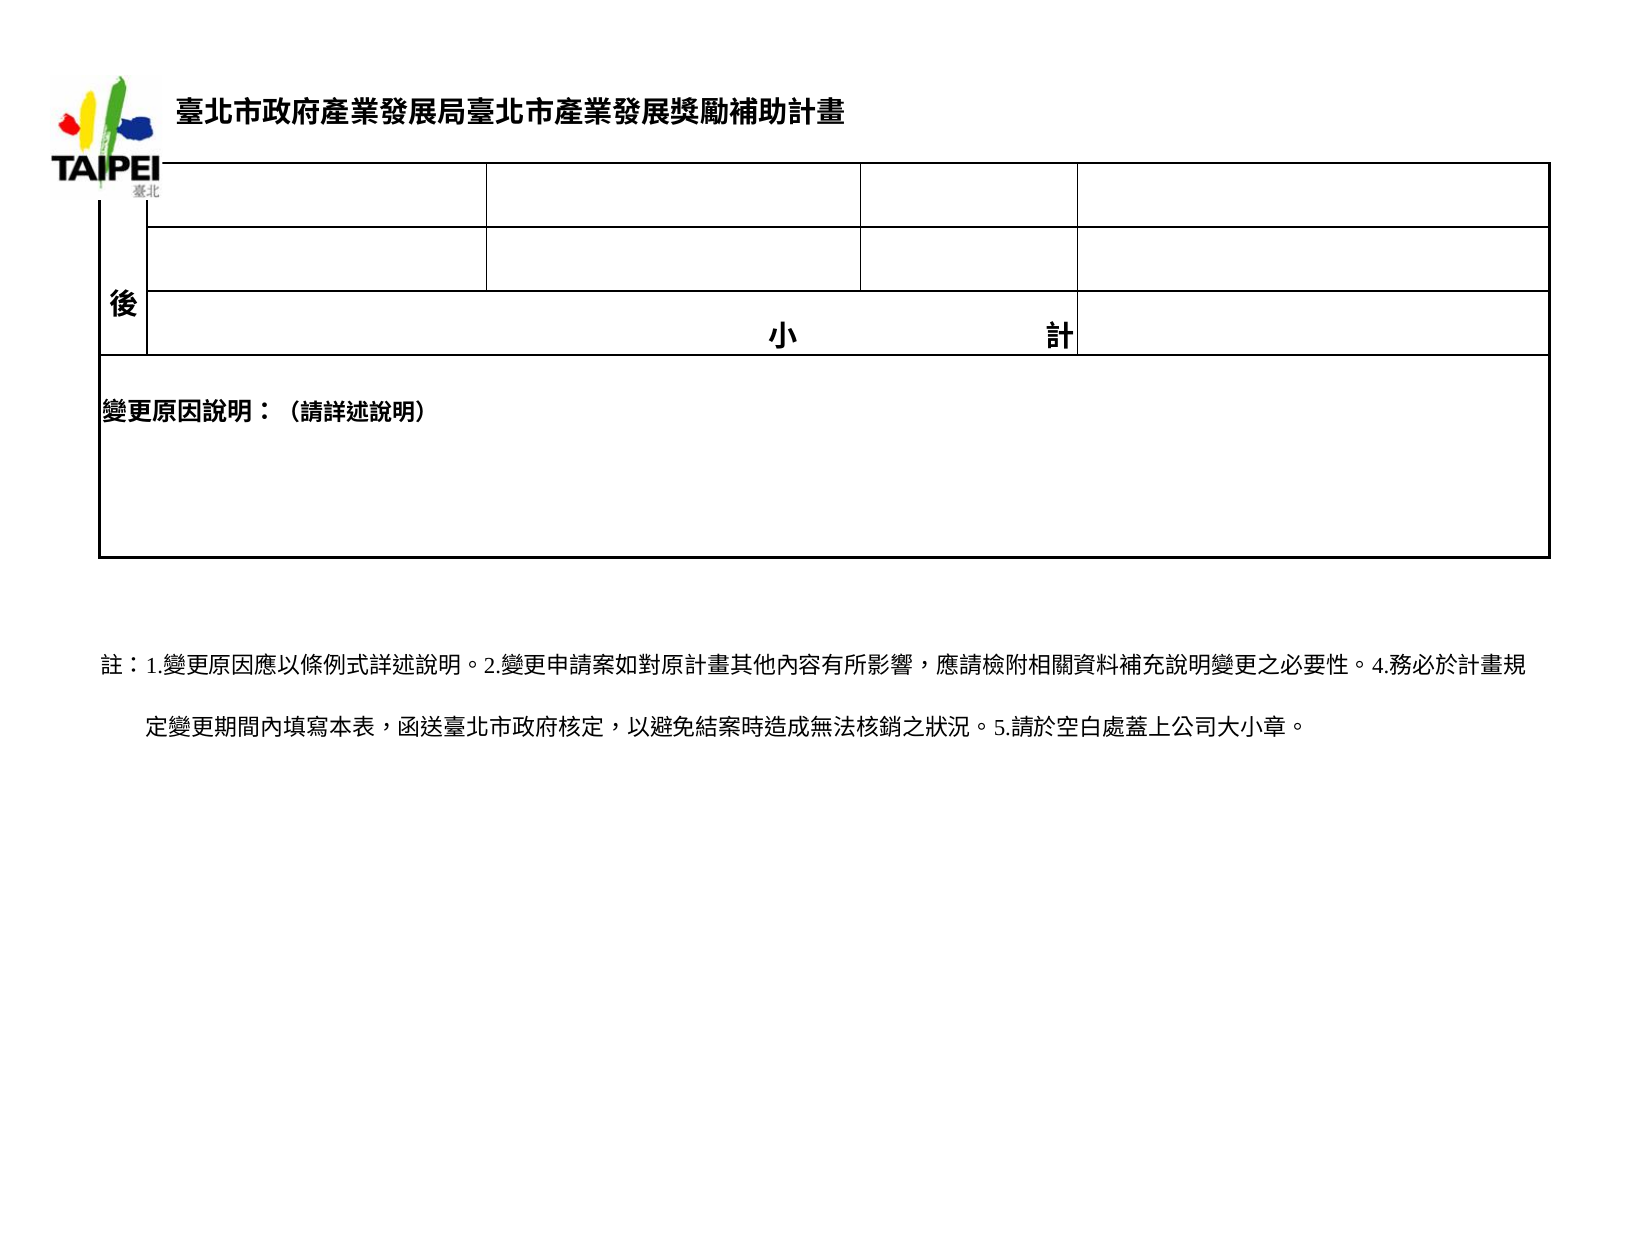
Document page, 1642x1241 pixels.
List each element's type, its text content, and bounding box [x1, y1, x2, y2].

table_cell [861, 164, 1077, 226]
table_cell 小 計 [148, 292, 1077, 354]
table_cell [1078, 164, 1548, 226]
table_cell [1078, 228, 1548, 290]
text 註：1.變更原因應以條例式詳述說明。2.變更申請案如對原計畫其他內容有所影響，應請檢附相關資料補充說明變更之必要性。4.務必於計畫規定變更期間內填寫本表，函送臺北市政府核定，以避免結案時造成無法核銷之狀況。5.請於空白處蓋上公司大小章。 [100, 621, 1526, 746]
table_cell 變更原因說明：（請詳述說明） [101, 356, 1548, 556]
table_cell [487, 228, 860, 290]
table_cell [487, 164, 860, 226]
table_cell [1078, 292, 1548, 354]
table_cell [861, 228, 1077, 290]
table_cell 後 [101, 200, 146, 354]
table_cell [148, 228, 486, 290]
table_cell [148, 164, 486, 226]
